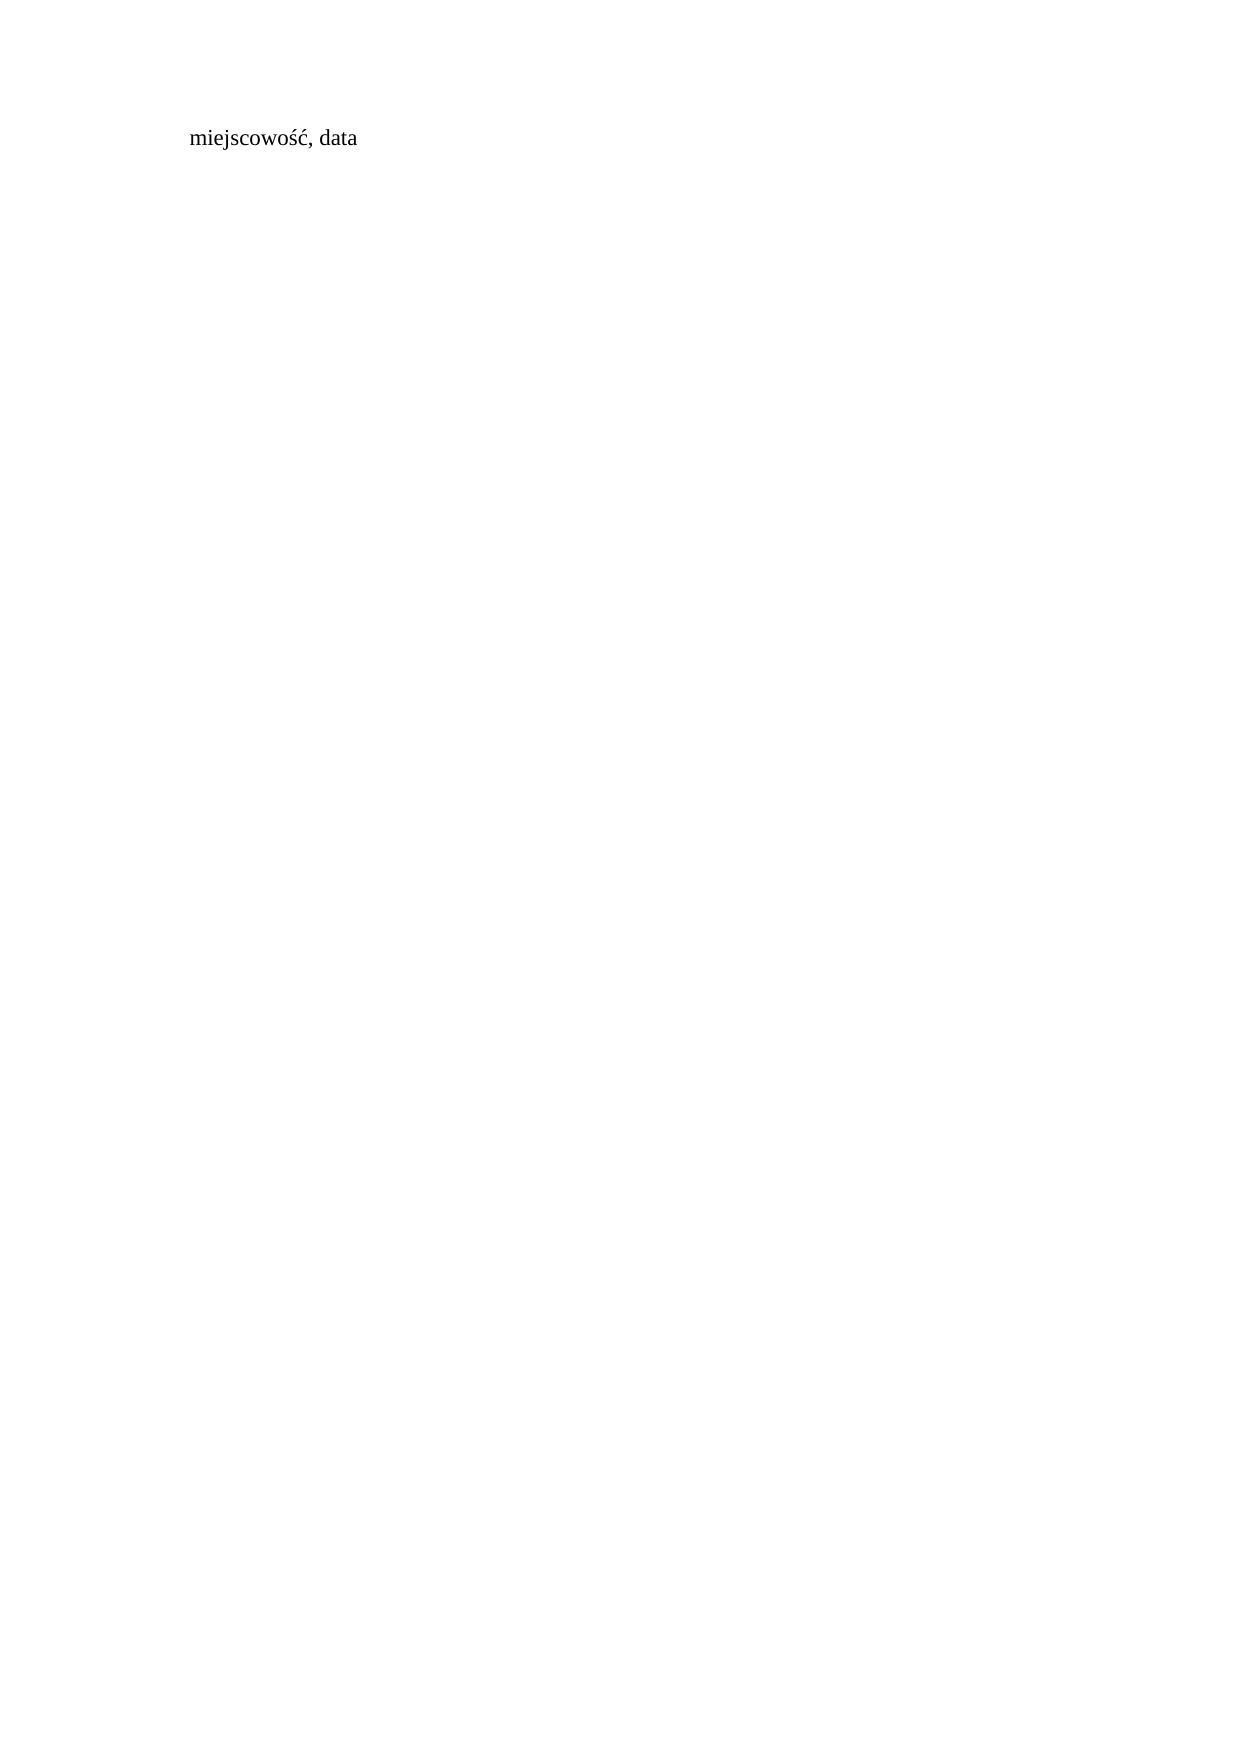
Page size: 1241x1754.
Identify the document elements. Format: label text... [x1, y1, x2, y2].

text miejscowość, data [118, 118, 1122, 152]
